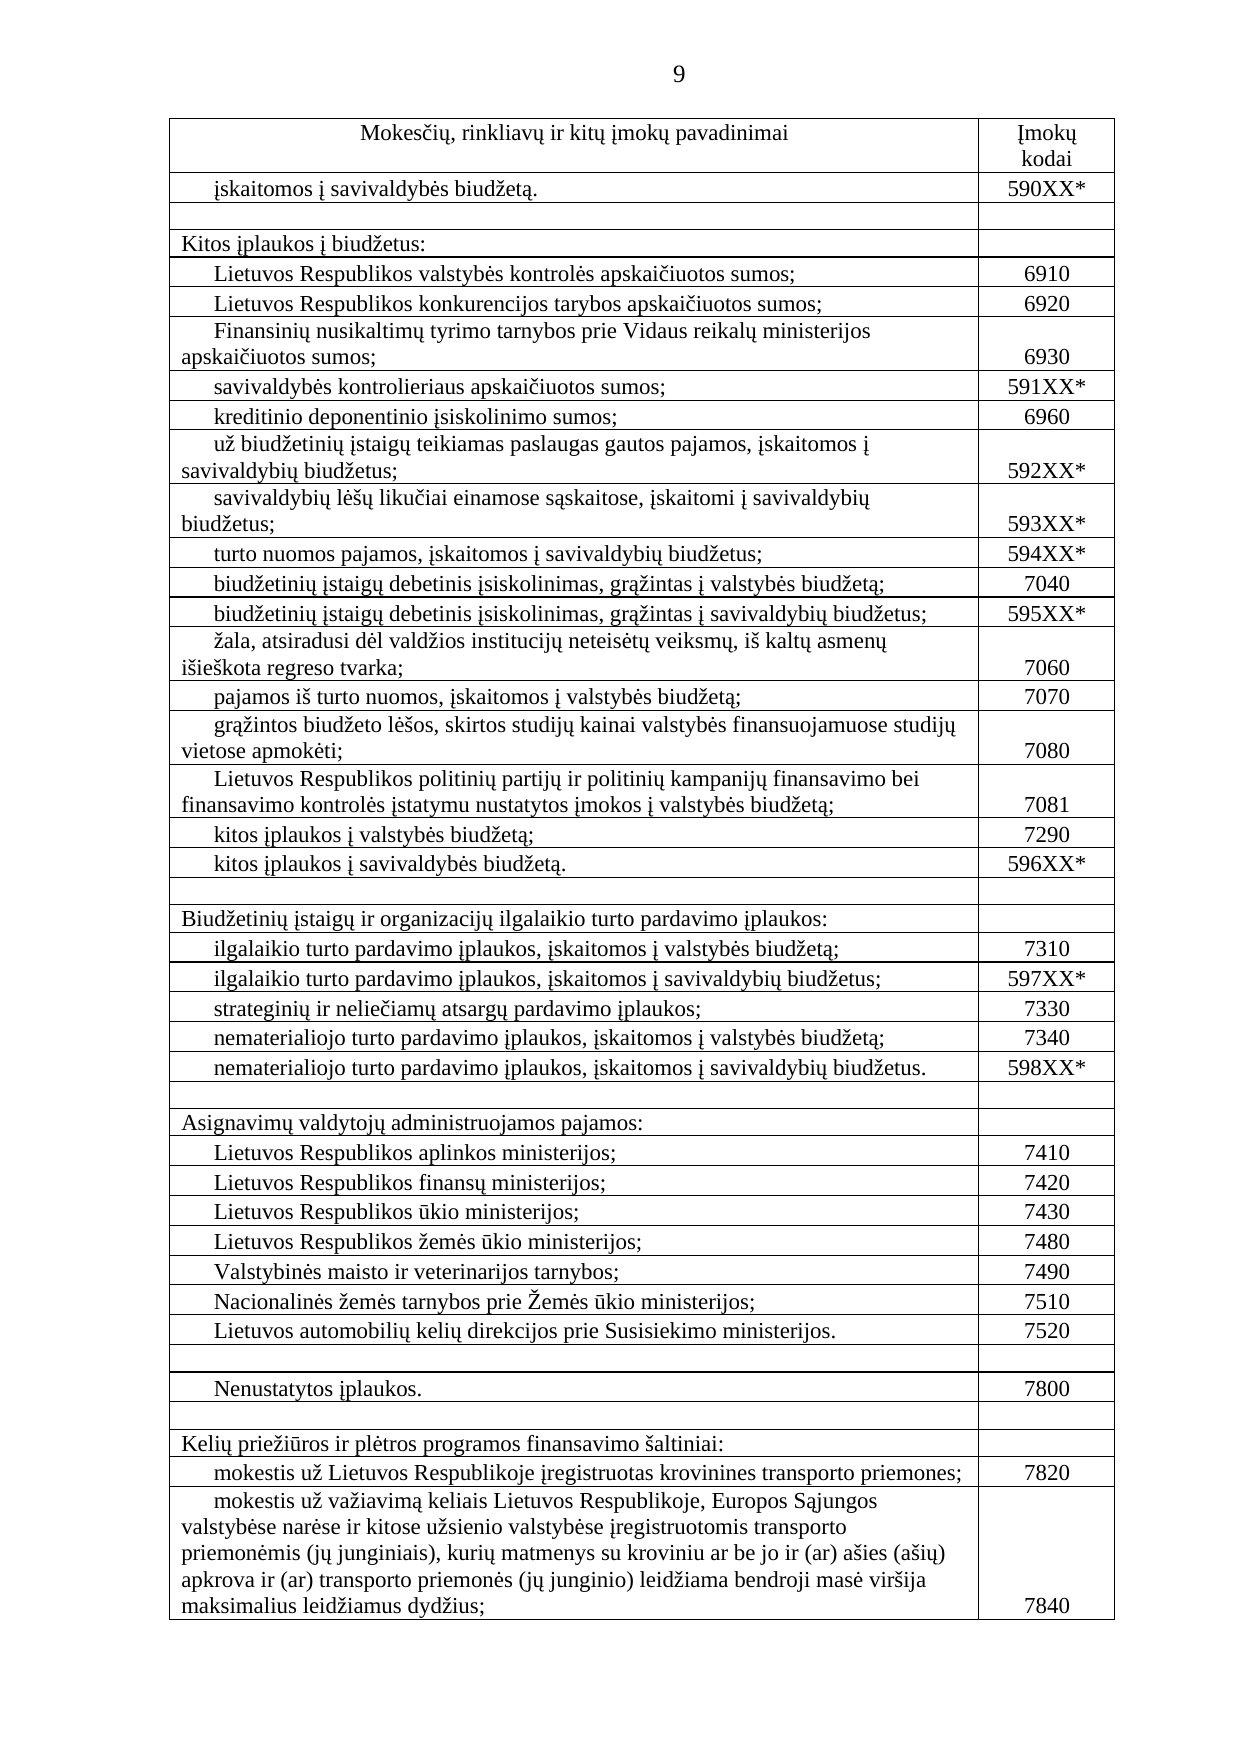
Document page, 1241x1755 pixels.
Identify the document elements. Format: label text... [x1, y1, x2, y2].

table_cell [1115, 764, 1126, 817]
table_cell [1115, 1021, 1126, 1051]
table_cell [170, 878, 978, 904]
table_cell strateginių ir neliečiamų atsargų pardavimo įplaukos; [170, 992, 978, 1021]
table_cell 591XX* [979, 371, 1114, 399]
table_cell [1115, 817, 1126, 847]
table_cell [170, 1082, 978, 1108]
table_cell Asignavimų valdytojų administruojamos pajamos: [170, 1109, 978, 1135]
table_cell 7800 [979, 1373, 1114, 1401]
table_header [1115, 118, 1126, 172]
table_cell [1115, 710, 1126, 763]
table_cell [1115, 680, 1126, 710]
table_cell 593XX* [979, 484, 1114, 537]
table_cell 7081 [979, 765, 1114, 817]
table_cell 594XX* [979, 538, 1114, 567]
table_cell mokestis už važiavimą keliais Lietuvos Respublikoje, Europos Sąjungos valstybėse narėse ir kitose užsienio valstybėse įregistruotomis transporto priemonėmis (jų junginiais), kurių matmenys su kroviniu ar be jo ir (ar) ašies (ašių) apkrova ir (ar) transporto priemonės (jų junginio) leidžiama bendroji masė viršija maksimalius leidžiamus dydžius; [170, 1487, 978, 1618]
table_header Mokesčių, rinkliavų ir kitų įmokų pavadinimai [170, 119, 978, 172]
table_cell [1115, 1429, 1126, 1456]
table_cell 597XX* [979, 963, 1114, 991]
table_cell 7480 [979, 1226, 1114, 1254]
table_cell 7340 [979, 1022, 1114, 1051]
table_cell Finansinių nusikaltimų tyrimo tarnybos prie Vidaus reikalų ministerijos apskaičiuotos sumos; [170, 317, 978, 370]
table_cell [1115, 961, 1126, 991]
table_cell Nenustatytos įplaukos. [170, 1373, 978, 1401]
table_cell [1115, 1255, 1126, 1284]
table_cell [979, 230, 1114, 256]
table_cell [979, 905, 1114, 932]
table_cell [979, 203, 1114, 229]
table_cell [1115, 1195, 1126, 1225]
table_cell 7310 [979, 933, 1114, 961]
table_cell 7420 [979, 1166, 1114, 1195]
table_cell Lietuvos Respublikos finansų ministerijos; [170, 1166, 978, 1195]
table_cell [979, 1345, 1114, 1371]
table_cell 596XX* [979, 848, 1114, 877]
table_cell 6920 [979, 287, 1114, 316]
table_cell [1115, 229, 1126, 256]
table_cell Valstybinės maisto ir veterinarijos tarnybos; [170, 1256, 978, 1284]
table_cell 7490 [979, 1256, 1114, 1284]
table_cell 7840 [979, 1487, 1114, 1618]
table_cell 7820 [979, 1457, 1114, 1486]
table_cell [1115, 932, 1126, 961]
table_cell [1115, 1165, 1126, 1195]
table_cell [1115, 286, 1126, 316]
table_cell 6910 [979, 258, 1114, 286]
table_cell [1115, 1108, 1126, 1135]
table_cell nematerialiojo turto pardavimo įplaukos, įskaitomos į valstybės biudžetą; [170, 1022, 978, 1051]
table_cell Lietuvos Respublikos valstybės kontrolės apskaičiuotos sumos; [170, 258, 978, 286]
table_cell [1115, 172, 1126, 202]
table_cell [1115, 877, 1126, 904]
table_cell biudžetinių įstaigų debetinis įsiskolinimas, grąžintas į valstybės biudžetą; [170, 568, 978, 596]
table_cell 590XX* [979, 173, 1114, 202]
table_cell [1115, 1344, 1126, 1371]
table_cell kitos įplaukos į savivaldybės biudžetą. [170, 848, 978, 877]
table_cell biudžetinių įstaigų debetinis įsiskolinimas, grąžintas į savivaldybių biudžetus; [170, 598, 978, 626]
table_cell [1115, 316, 1126, 370]
table_cell kitos įplaukos į valstybės biudžetą; [170, 818, 978, 847]
table_cell [1115, 400, 1126, 429]
table_cell [1115, 991, 1126, 1021]
table_cell pajamos iš turto nuomos, įskaitomos į valstybės biudžetą; [170, 681, 978, 710]
table_cell nematerialiojo turto pardavimo įplaukos, įskaitomos į savivaldybių biudžetus. [170, 1052, 978, 1081]
table_cell Lietuvos automobilių kelių direkcijos prie Susisiekimo ministerijos. [170, 1315, 978, 1344]
table_cell Lietuvos Respublikos aplinkos ministerijos; [170, 1136, 978, 1165]
table_cell ilgalaikio turto pardavimo įplaukos, įskaitomos į valstybės biudžetą; [170, 933, 978, 961]
table_cell savivaldybių lėšų likučiai einamose sąskaitose, įskaitomi į savivaldybių biudžetus; [170, 484, 978, 537]
table_cell [1115, 202, 1126, 229]
table_cell [1115, 1081, 1126, 1108]
table_cell 7040 [979, 568, 1114, 596]
table_cell 7410 [979, 1136, 1114, 1165]
table_cell [1115, 483, 1126, 537]
table_cell [979, 1430, 1114, 1456]
table_cell [1115, 596, 1126, 626]
table_cell kreditinio deponentinio įsiskolinimo sumos; [170, 401, 978, 429]
table_cell turto nuomos pajamos, įskaitomos į savivaldybių biudžetus; [170, 538, 978, 567]
table_cell Biudžetinių įstaigų ir organizacijų ilgalaikio turto pardavimo įplaukos: [170, 905, 978, 932]
table_cell [979, 878, 1114, 904]
table_cell žala, atsiradusi dėl valdžios institucijų neteisėtų veiksmų, iš kaltų asmenų išieškota regreso tvarka; [170, 627, 978, 680]
table_cell ilgalaikio turto pardavimo įplaukos, įskaitomos į savivaldybių biudžetus; [170, 963, 978, 991]
table_cell savivaldybės kontrolieriaus apskaičiuotos sumos; [170, 371, 978, 399]
table_cell Kitos įplaukos į biudžetus: [170, 230, 978, 256]
table_cell 7430 [979, 1196, 1114, 1225]
table_cell 6960 [979, 401, 1114, 429]
table_cell Lietuvos Respublikos žemės ūkio ministerijos; [170, 1226, 978, 1254]
table_cell 6930 [979, 317, 1114, 370]
table_cell [1115, 847, 1126, 877]
table_cell 7520 [979, 1315, 1114, 1344]
table_cell 598XX* [979, 1052, 1114, 1081]
table_cell 7330 [979, 992, 1114, 1021]
table_cell [1115, 1225, 1126, 1254]
table_cell Lietuvos Respublikos ūkio ministerijos; [170, 1196, 978, 1225]
table_cell [979, 1082, 1114, 1108]
table_header Įmokų kodai [979, 119, 1114, 172]
table_cell Lietuvos Respublikos politinių partijų ir politinių kampanijų finansavimo bei finansavimo kontrolės įstatymu nustatytos įmokos į valstybės biudžetą; [170, 765, 978, 817]
table_cell [170, 1345, 978, 1371]
table_cell [1115, 1314, 1126, 1344]
table_cell įskaitomos į savivaldybės biudžetą. [170, 173, 978, 202]
table_cell 7290 [979, 818, 1114, 847]
table_cell [1115, 567, 1126, 596]
table_cell 7060 [979, 627, 1114, 680]
table_cell [170, 203, 978, 229]
table_cell 7070 [979, 681, 1114, 710]
table_cell grąžintos biudžeto lėšos, skirtos studijų kainai valstybės finansuojamuose studijų vietose apmokėti; [170, 711, 978, 763]
table_cell Lietuvos Respublikos konkurencijos tarybos apskaičiuotos sumos; [170, 287, 978, 316]
table_cell mokestis už Lietuvos Respublikoje įregistruotas krovinines transporto priemones; [170, 1457, 978, 1486]
table_cell [1115, 429, 1126, 483]
table_cell [1115, 256, 1126, 286]
table_cell [979, 1402, 1114, 1428]
table_cell [1115, 1486, 1126, 1618]
table_cell Kelių priežiūros ir plėtros programos finansavimo šaltiniai: [170, 1430, 978, 1456]
table_cell [979, 1109, 1114, 1135]
table_cell [1115, 1371, 1126, 1401]
table_cell už biudžetinių įstaigų teikiamas paslaugas gautos pajamos, įskaitomos į savivaldybių biudžetus; [170, 430, 978, 483]
table_cell 7510 [979, 1285, 1114, 1314]
table_cell [170, 1402, 978, 1428]
table_cell [1115, 537, 1126, 567]
table_cell 592XX* [979, 430, 1114, 483]
table_cell [1115, 1135, 1126, 1165]
table_cell Nacionalinės žemės tarnybos prie Žemės ūkio ministerijos; [170, 1285, 978, 1314]
table_cell [1115, 1456, 1126, 1486]
table_cell 7080 [979, 711, 1114, 763]
table_cell [1115, 626, 1126, 680]
table_cell [1115, 1401, 1126, 1428]
table_cell [1115, 904, 1126, 932]
table_cell [1115, 370, 1126, 399]
table_cell [1115, 1284, 1126, 1314]
table_cell 595XX* [979, 598, 1114, 626]
table_cell [1115, 1051, 1126, 1081]
